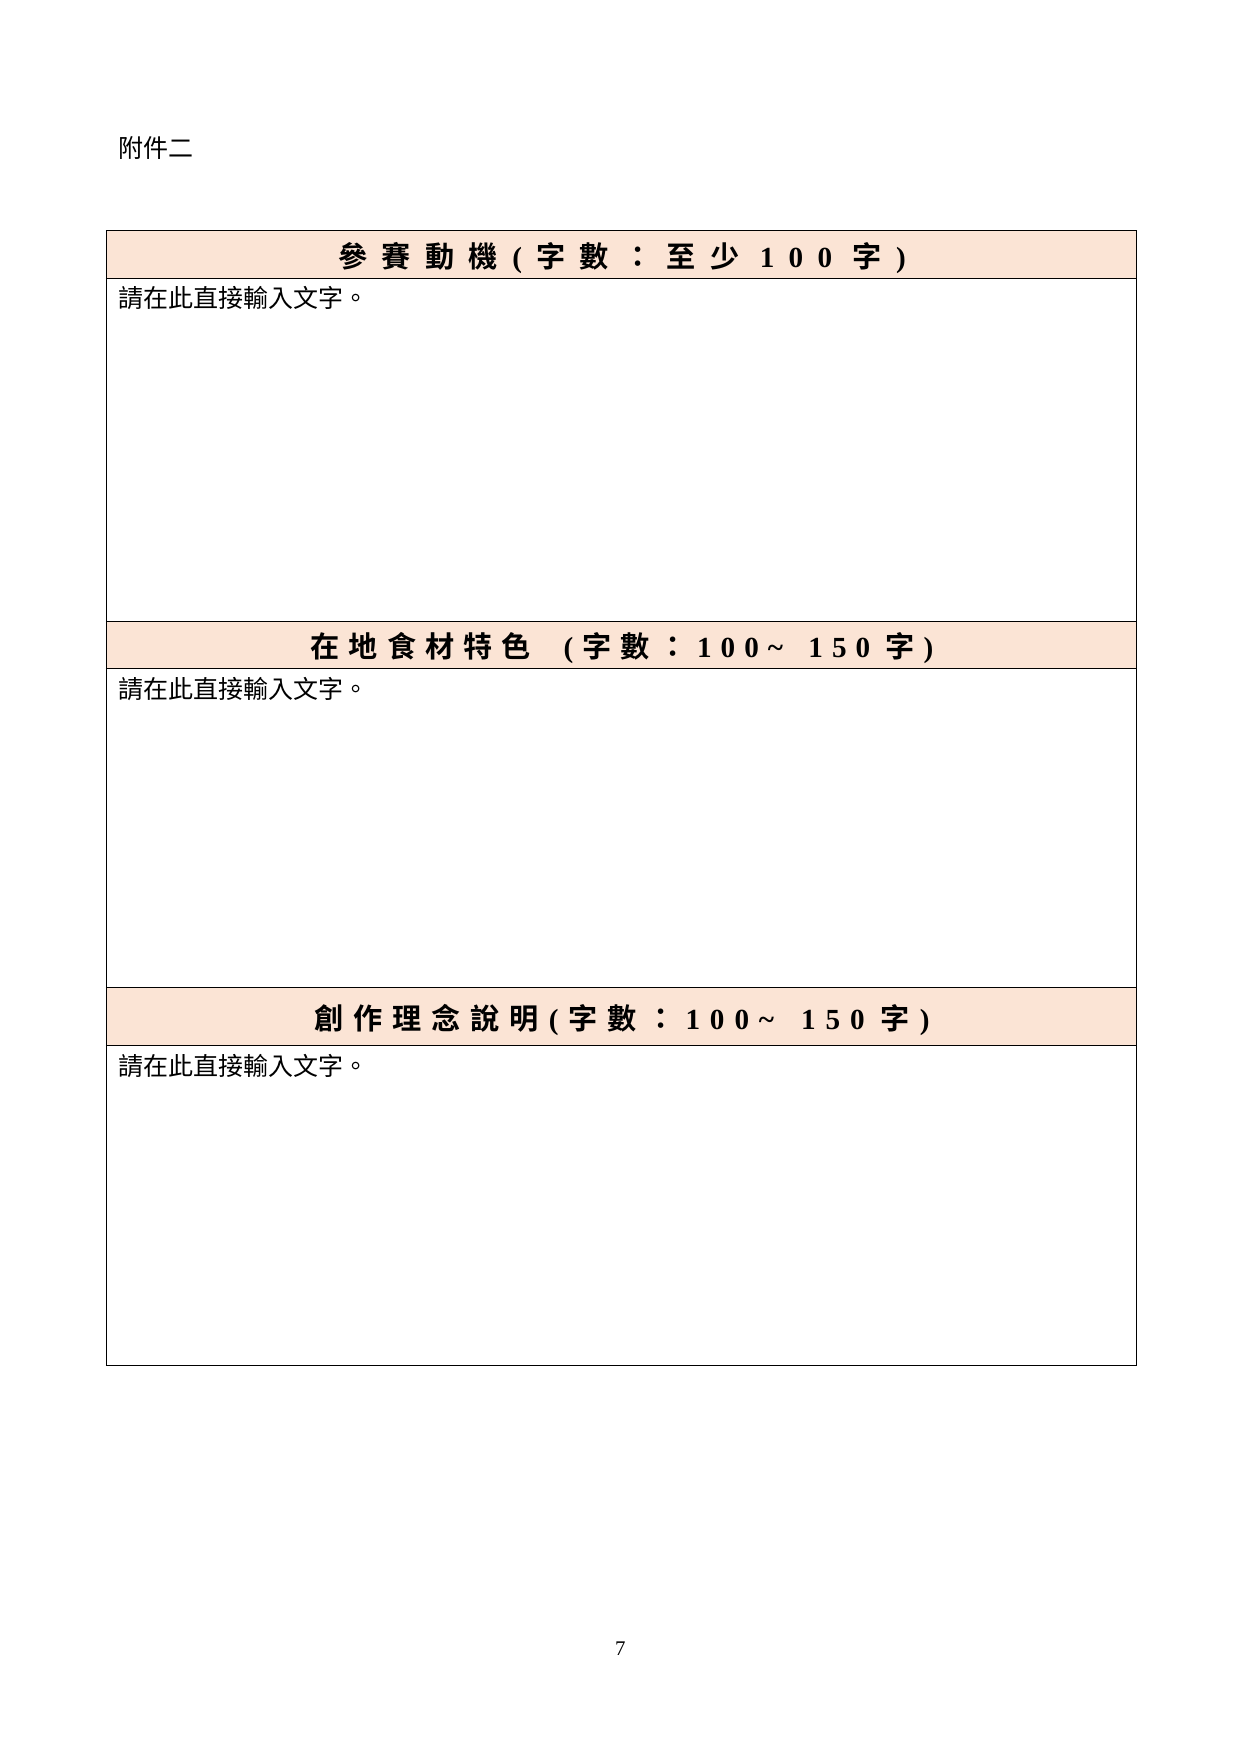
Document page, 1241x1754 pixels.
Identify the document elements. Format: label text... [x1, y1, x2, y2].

table_header 參賽動機(字數：至少100字) [107, 231, 1136, 278]
table_cell 創作理念說明(字數：100~ 150字) [107, 988, 1136, 1045]
table_cell 在地食材特色 (字數：100~ 150字) [107, 622, 1136, 668]
table_cell 請在此直接輸入文字。 [107, 669, 1136, 987]
text 附件二 [118, 105, 1122, 168]
table_cell 請在此直接輸入文字。 [107, 279, 1136, 621]
table_cell 請在此直接輸入文字。 [107, 1046, 1136, 1364]
